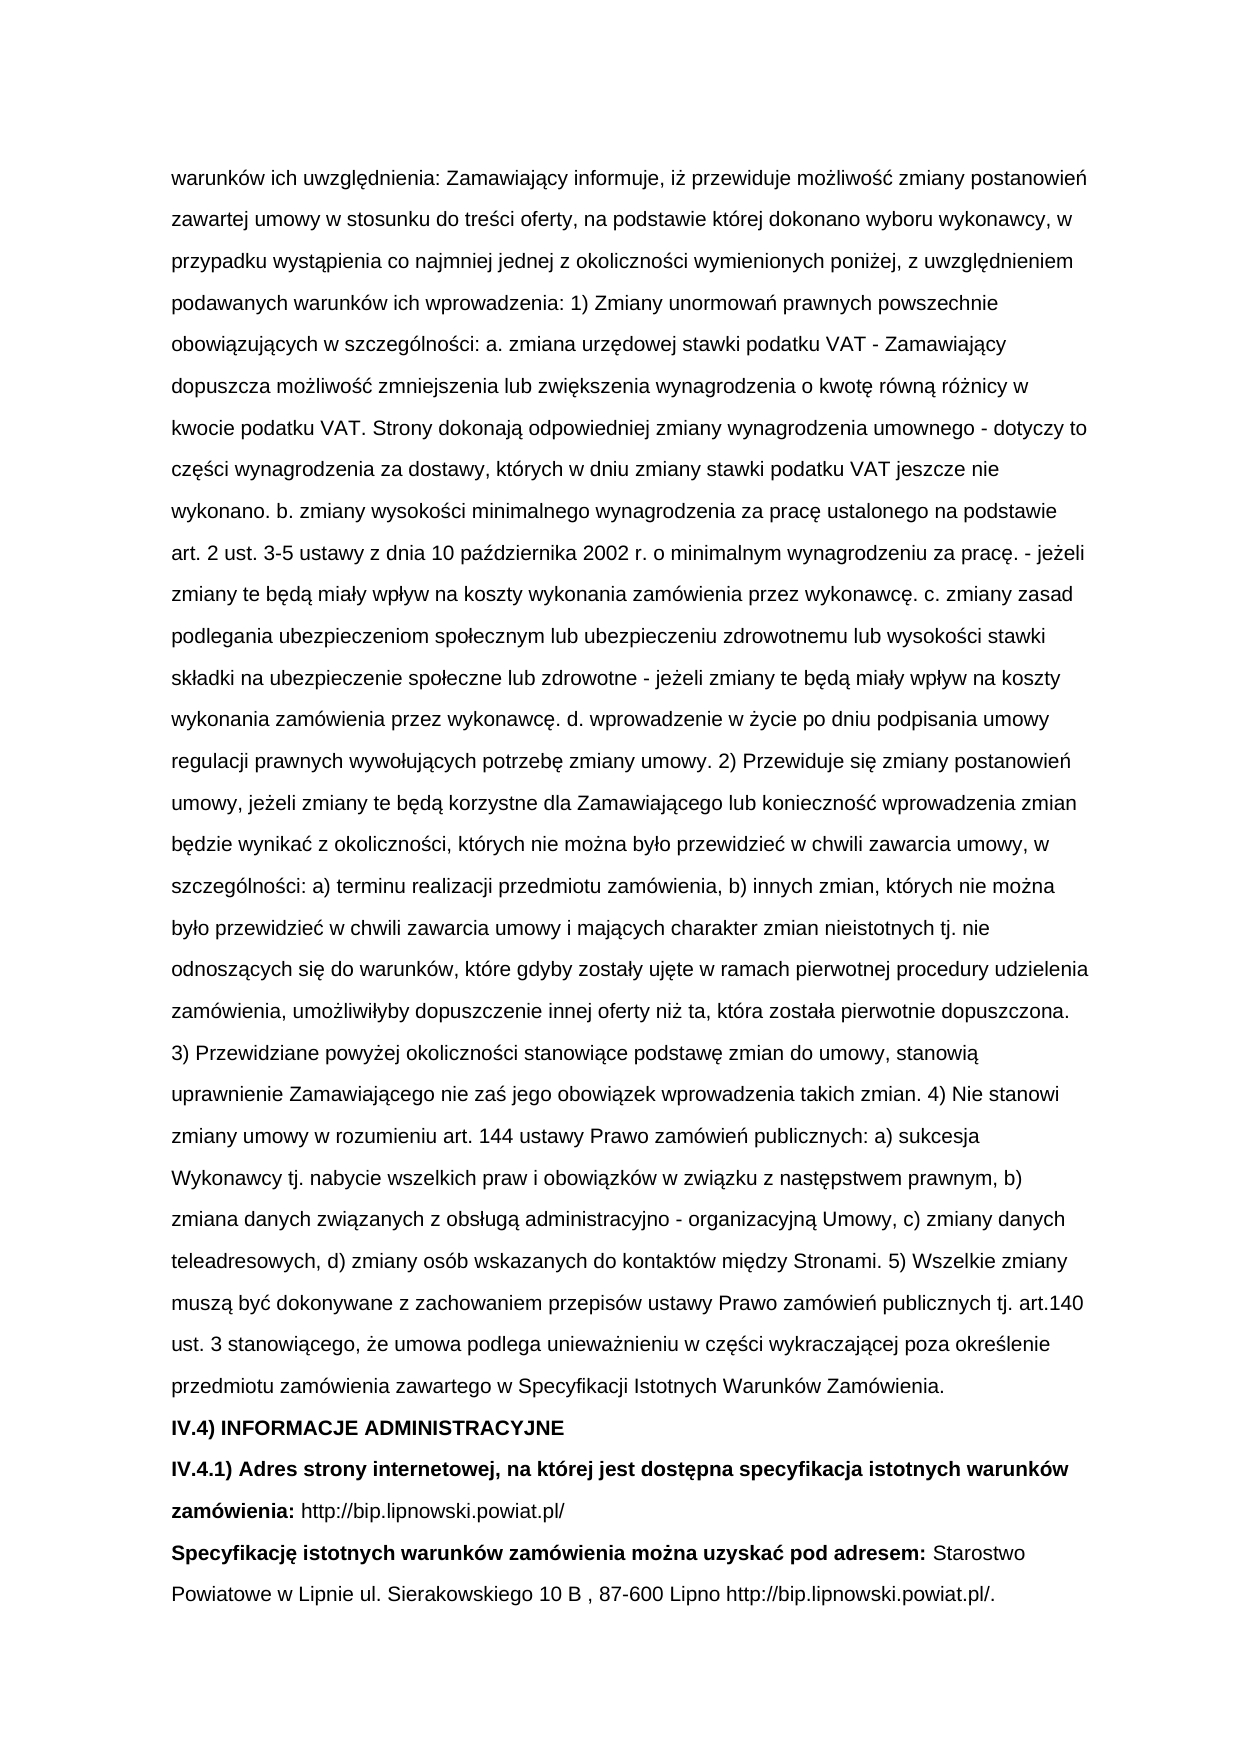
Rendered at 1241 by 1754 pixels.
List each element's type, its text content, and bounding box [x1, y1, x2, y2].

text IV.4) INFORMACJE ADMINISTRACYJNE [171, 1398, 1093, 1439]
text IV.4.1) Adres strony internetowej, na której jest dostępna specyfikacja istotnych warunków zamówienia: http://bip.lipnowski.powiat.pl/ Specyfikację istotnych warunków zamówienia można uzyskać pod adresem: Starostwo Powiatowe w Lipnie ul. Sierakowskiego 10 B , 87-600 Lipno http://bip.lipnowski.powiat.pl/. [171, 1439, 1093, 1606]
text warunków ich uwzględnienia: Zamawiający informuje, iż przewiduje możliwość zmiany postanowień zawartej umowy w stosunku do treści oferty, na podstawie której dokonano wyboru wykonawcy, w przypadku wystąpienia co najmniej jednej z okoliczności wymienionych poniżej, z uwzględnieniem podawanych warunków ich wprowadzenia: 1) Zmiany unormowań prawnych powszechnie obowiązujących w szczególności: a. zmiana urzędowej stawki podatku VAT - Zamawiający dopuszcza możliwość zmniejszenia lub zwiększenia wynagrodzenia o kwotę równą różnicy w kwocie podatku VAT. Strony dokonają odpowiedniej zmiany wynagrodzenia umownego - dotyczy to części wynagrodzenia za dostawy, których w dniu zmiany stawki podatku VAT jeszcze nie wykonano. b. zmiany wysokości minimalnego wynagrodzenia za pracę ustalonego na podstawie art. 2 ust. 3-5 ustawy z dnia 10 października 2002 r. o minimalnym wynagrodzeniu za pracę. - jeżeli zmiany te będą miały wpływ na koszty wykonania zamówienia przez wykonawcę. c. zmiany zasad podlegania ubezpieczeniom społecznym lub ubezpieczeniu zdrowotnemu lub wysokości stawki składki na ubezpieczenie społeczne lub zdrowotne - jeżeli zmiany te będą miały wpływ na koszty wykonania zamówienia przez wykonawcę. d. wprowadzenie w życie po dniu podpisania umowy regulacji prawnych wywołujących potrzebę zmiany umowy. 2) Przewiduje się zmiany postanowień umowy, jeżeli zmiany te będą korzystne dla Zamawiającego lub konieczność wprowadzenia zmian będzie wynikać z okoliczności, których nie można było przewidzieć w chwili zawarcia umowy, w szczególności: a) terminu realizacji przedmiotu zamówienia, b) innych zmian, których nie można było przewidzieć w chwili zawarcia umowy i mających charakter zmian nieistotnych tj. nie odnoszących się do warunków, które gdyby zostały ujęte w ramach pierwotnej procedury udzielenia zamówienia, umożliwiłyby dopuszczenie innej oferty niż ta, która została pierwotnie dopuszczona. 3) Przewidziane powyżej okoliczności stanowiące podstawę zmian do umowy, stanowią uprawnienie Zamawiającego nie zaś jego obowiązek wprowadzenia takich zmian. 4) Nie stanowi zmiany umowy w rozumieniu art. 144 ustawy Prawo zamówień publicznych: a) sukcesja Wykonawcy tj. nabycie wszelkich praw i obowiązków w związku z następstwem prawnym, b) zmiana danych związanych z obsługą administracyjno - organizacyjną Umowy, c) zmiany danych teleadresowych, d) zmiany osób wskazanych do kontaktów między Stronami. 5) Wszelkie zmiany muszą być dokonywane z zachowaniem przepisów ustawy Prawo zamówień publicznych tj. art.140 ust. 3 stanowiącego, że umowa podlega unieważnieniu w części wykraczającej poza określenie przedmiotu zamówienia zawartego w Specyfikacji Istotnych Warunków Zamówienia. [171, 148, 1093, 1398]
